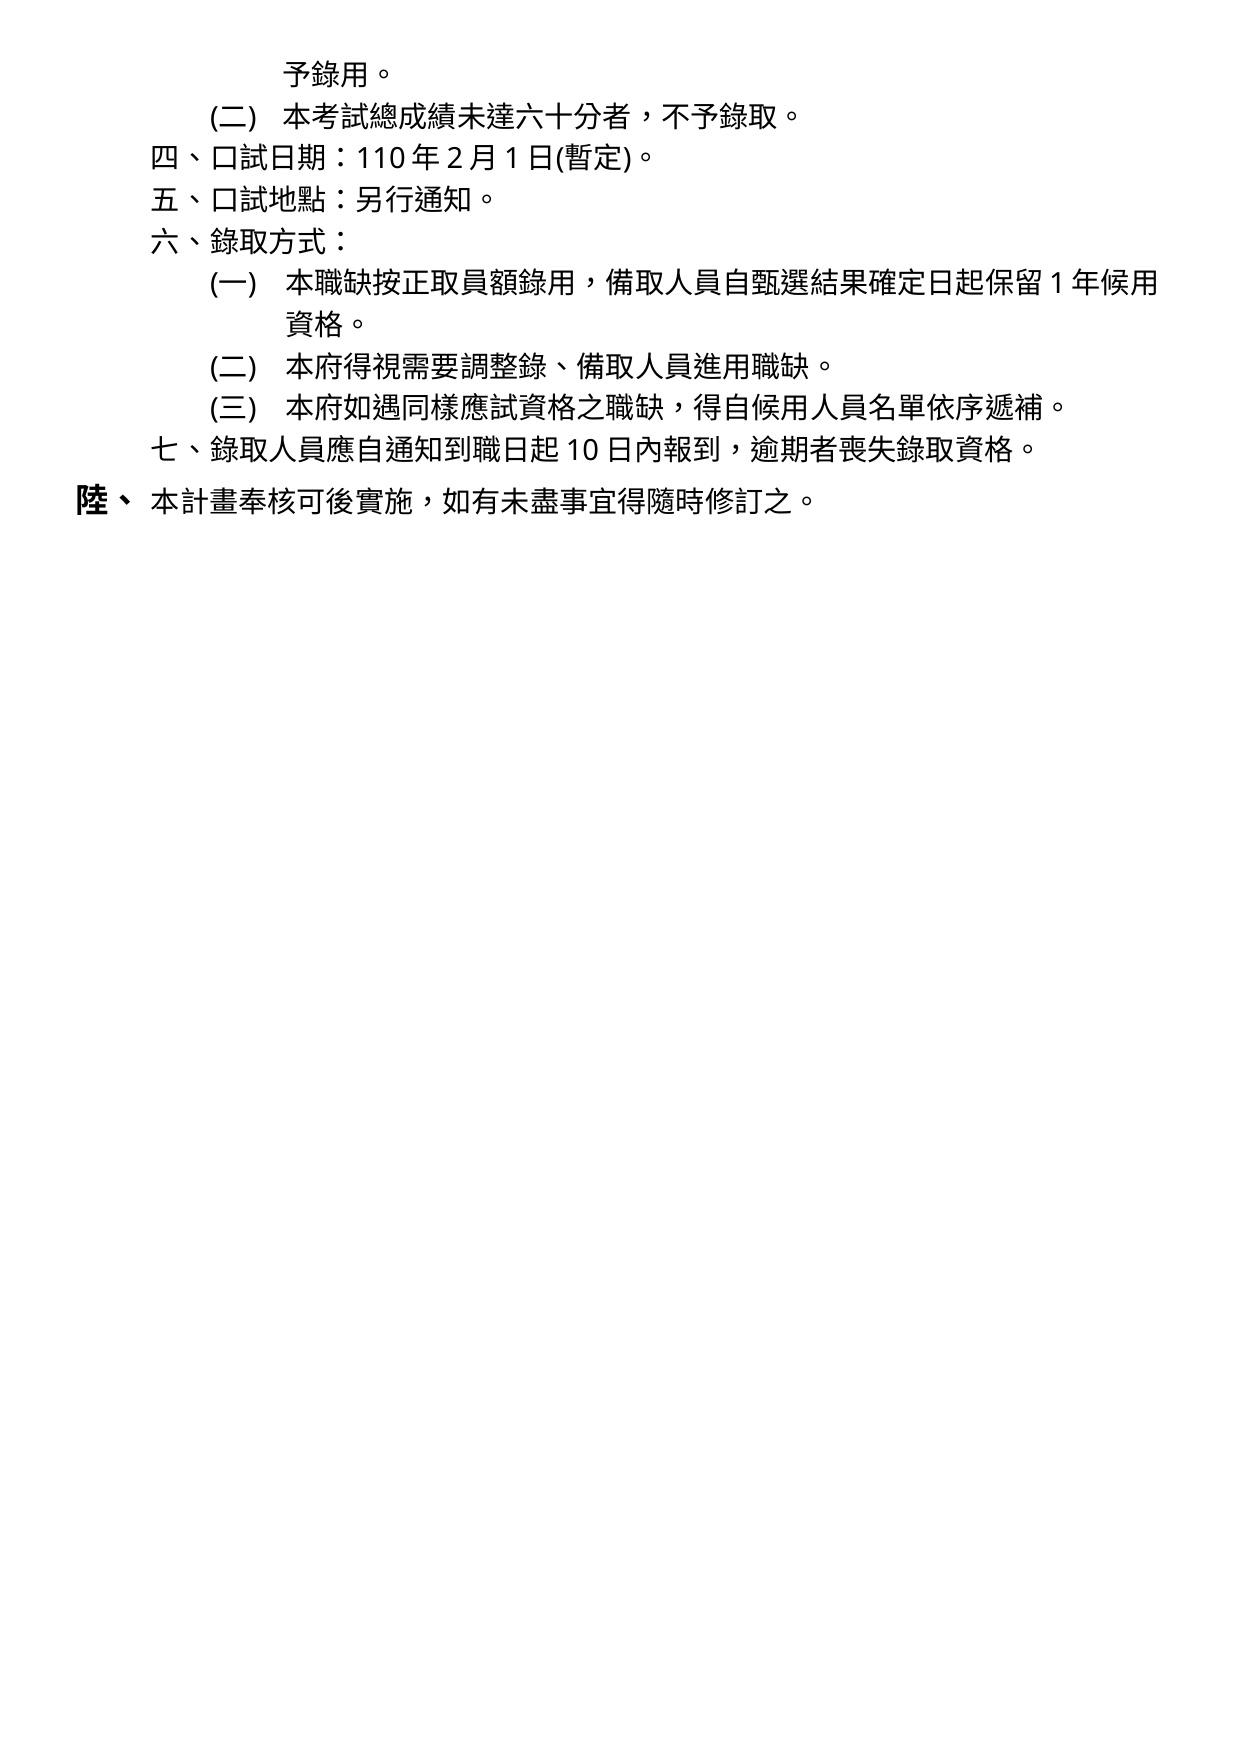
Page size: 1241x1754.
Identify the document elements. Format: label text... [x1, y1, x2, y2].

list 本職缺按正取員額錄用，備取人員自甄選結果確定日起保留1年候用資格。 [210, 260, 1165, 344]
list 錄取人員應自通知到職日起10日內報到，逾期者喪失錄取資格。 [151, 427, 1165, 469]
list 本計畫奉核可後實施，如有未盡事宜得隨時修訂之。 [75, 469, 1165, 523]
list 本府如遇同樣應試資格之職缺，得自候用人員名單依序遞補。 [210, 385, 1165, 427]
list 口試日期：110年2月1日(暫定)。 [151, 135, 1165, 177]
list 本府得視需要調整錄、備取人員進用職缺。 [210, 344, 1165, 385]
list 本考試總成績未達六十分者，不予錄取。 [210, 94, 1165, 135]
list 予錄用。 [210, 52, 1165, 94]
list 口試地點：另行通知。 [151, 177, 1165, 219]
list 錄取方式： [151, 219, 1165, 260]
